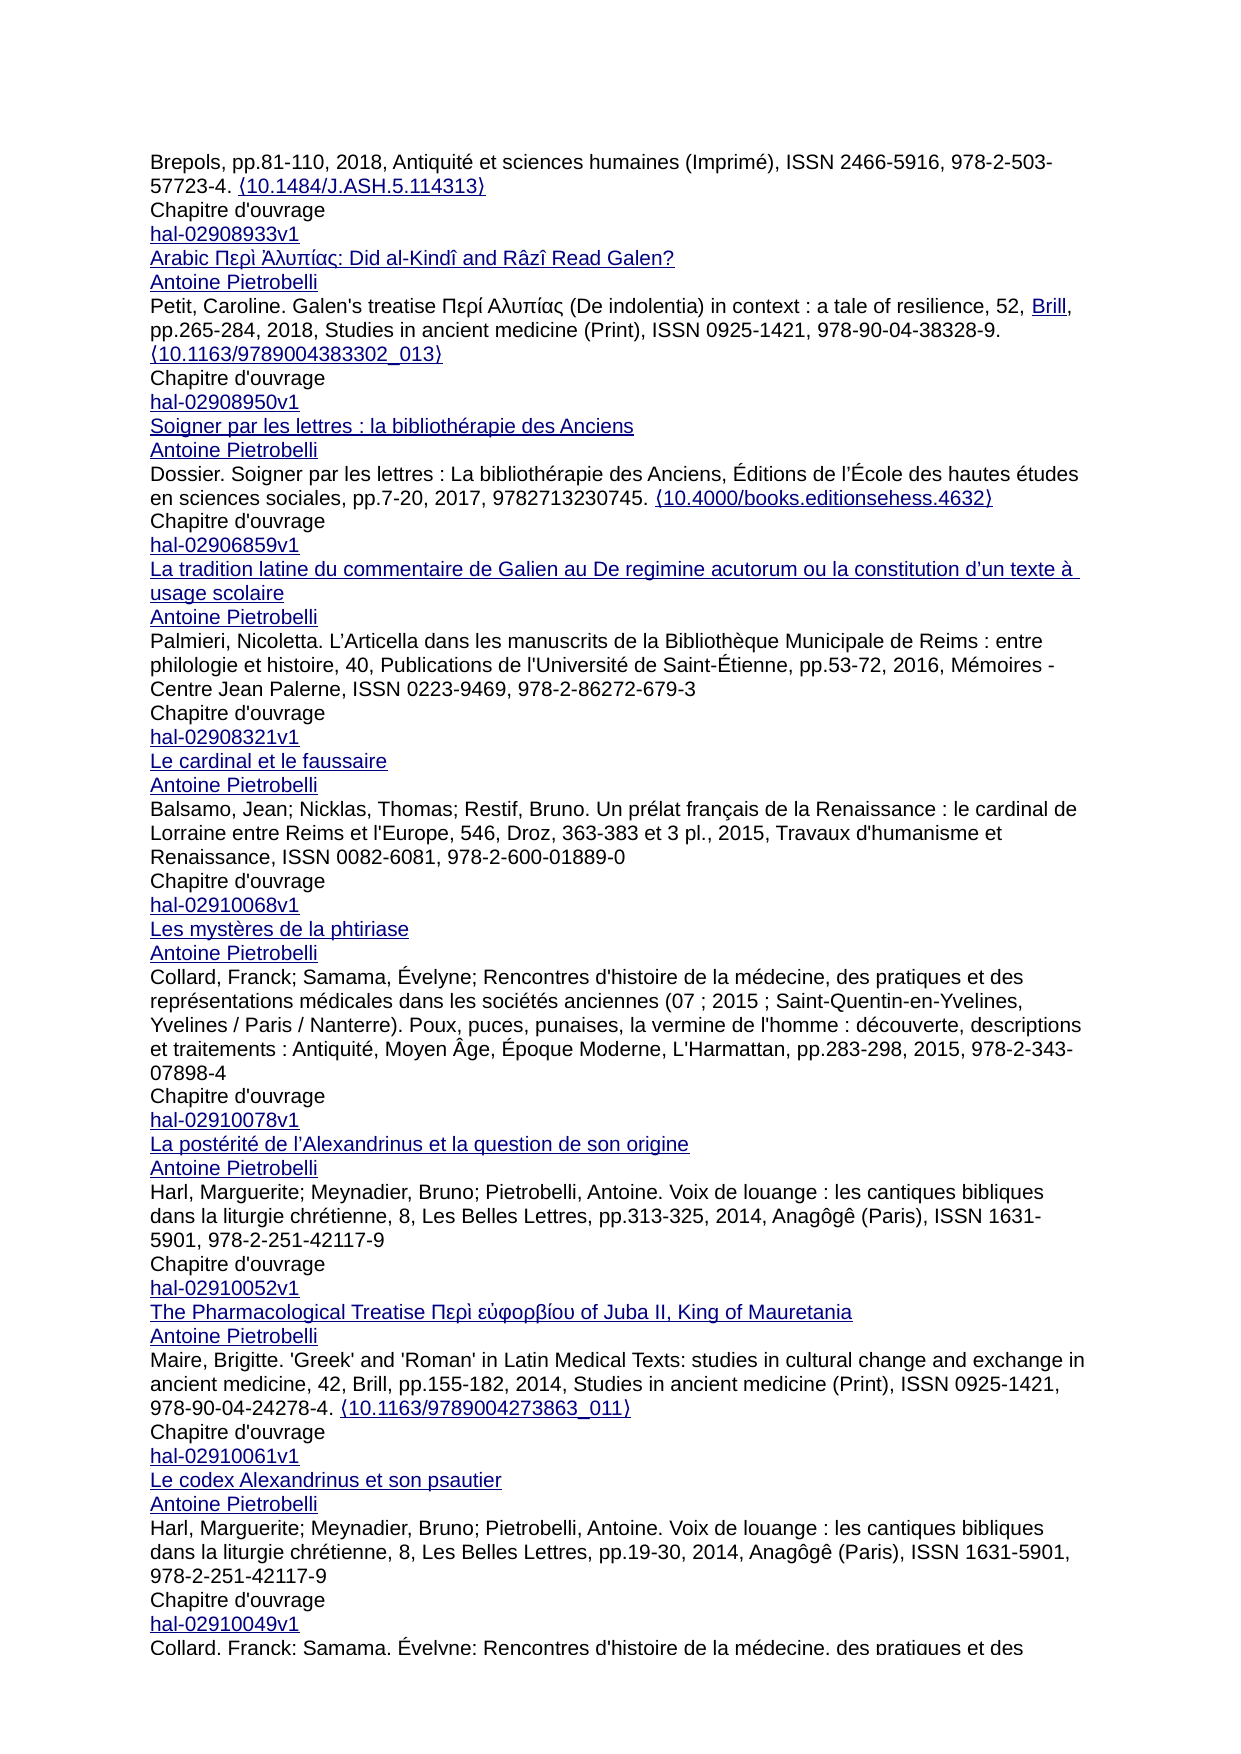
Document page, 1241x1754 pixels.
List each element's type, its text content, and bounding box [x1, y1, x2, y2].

table_cell La postérité de l’Alexandrinus et la question de son origine Antoine Pietrobelli Harl, Marguerite; Meynadier, Bruno; Pietrobelli, Antoine. Voix de louange : les cantiques bibliques dans la liturgie chrétienne, 8, Les Belles Lettres, pp.313-325, 2014, Anagôgê (Paris), ISSN 1631-5901, 978-2-251-42117-9 Chapitre d'ouvrage hal-02910052v1 [150, 1132, 1090, 1300]
table_cell Le commentaire comme exercice spirituel chez Galien Antoine Pietrobelli Delattre, Charles; Valette-Cagnac, Emmanuelle; Cottier, Jean-François; Kefallonitis, Stavroula; Ribreau, Mickaël; Soler, Joëlle. Pragmatique du commentaire : mondes anciens, mondes lointains, 4, Brepols, pp.81-110, 2018, Antiquité et sciences humaines (Imprimé), ISSN 2466-5916, 978-2-503-57723-4. ⟨10.1484/J.ASH.5.114313⟩ Chapitre d'ouvrage hal-02908933v1 [150, 150, 1090, 246]
table_cell Pourquoi le diable grince-t-il des dents ? Aspects du bruxisme dans le monde grec Antoine Pietrobelli Collard, Franck; Samama, Évelyne; Rencontres d'histoire de la médecine, des pratiques et des représentations médicales dans les sociétés anciennes (06 ; 2012 ; Villetaneuse, Seine-Saint-Denis / Nanterre / Saint-Quentin-en-Yvelines, Yvelines). Dents, dentistes et art dentaire : histoire, pratiques et représentations : Antiquité, Moyen Âge, Ancien Régime, L'Harmattan, pp.29-44, 2012, 978-2-336-29012-6 Chapitre d'ouvrage hal-02909662v1 [150, 1635, 1090, 1655]
table_cell Le cardinal et le faussaire Antoine Pietrobelli Balsamo, Jean; Nicklas, Thomas; Restif, Bruno. Un prélat français de la Renaissance : le cardinal de Lorraine entre Reims et l'Europe, 546, Droz, 363-383 et 3 pl., 2015, Travaux d'humanisme et Renaissance, ISSN 0082-6081, 978-2-600-01889-0 Chapitre d'ouvrage hal-02910068v1 [150, 749, 1090, 917]
table_cell La tradition latine du commentaire de Galien au De regimine acutorum ou la constitution d’un texte à usage scolaire Antoine Pietrobelli Palmieri, Nicoletta. L’Articella dans les manuscrits de la Bibliothèque Municipale de Reims : entre philologie et histoire, 40, Publications de l'Université de Saint-Étienne, pp.53-72, 2016, Mémoires - Centre Jean Palerne, ISSN 0223-9469, 978-2-86272-679-3 Chapitre d'ouvrage hal-02908321v1 [150, 557, 1090, 749]
table_cell Les mystères de la phtiriase Antoine Pietrobelli Collard, Franck; Samama, Évelyne; Rencontres d'histoire de la médecine, des pratiques et des représentations médicales dans les sociétés anciennes (07 ; 2015 ; Saint-Quentin-en-Yvelines, Yvelines / Paris / Nanterre). Poux, puces, punaises, la vermine de l'homme : découverte, descriptions et traitements : Antiquité, Moyen Âge, Époque Moderne, L'Harmattan, pp.283-298, 2015, 978-2-343-07898-4 Chapitre d'ouvrage hal-02910078v1 [150, 917, 1090, 1132]
table_cell Le codex Alexandrinus et son psautier Antoine Pietrobelli Harl, Marguerite; Meynadier, Bruno; Pietrobelli, Antoine. Voix de louange : les cantiques bibliques dans la liturgie chrétienne, 8, Les Belles Lettres, pp.19-30, 2014, Anagôgê (Paris), ISSN 1631-5901, 978-2-251-42117-9 Chapitre d'ouvrage hal-02910049v1 [150, 1468, 1090, 1635]
table_cell Soigner par les lettres : la bibliothérapie des Anciens Antoine Pietrobelli Dossier. Soigner par les lettres : La bibliothérapie des Anciens, Éditions de l’École des hautes études en sciences sociales, pp.7-20, 2017, 9782713230745. ⟨10.4000/books.editionsehess.4632⟩ Chapitre d'ouvrage hal-02906859v1 [150, 414, 1090, 557]
table_cell The Pharmacological Treatise Περὶ εὐφορβίου of Juba II, King of Mauretania Antoine Pietrobelli Maire, Brigitte. 'Greek' and 'Roman' in Latin Medical Texts: studies in cultural change and exchange in ancient medicine, 42, Brill, pp.155-182, 2014, Studies in ancient medicine (Print), ISSN 0925-1421, 978-90-04-24278-4. ⟨10.1163/9789004273863_011⟩ Chapitre d'ouvrage hal-02910061v1 [150, 1300, 1090, 1468]
table_cell Arabic Περὶ Ἀλυπίας: Did al-Kindî and Râzî Read Galen? Antoine Pietrobelli Petit, Caroline. Galen's treatise Περί Αλυπίας (De indolentia) in context : a tale of resilience, 52, Brill, pp.265-284, 2018, Studies in ancient medicine (Print), ISSN 0925-1421, 978-90-04-38328-9. ⟨10.1163/9789004383302_013⟩ Chapitre d'ouvrage hal-02908950v1 [150, 246, 1090, 413]
